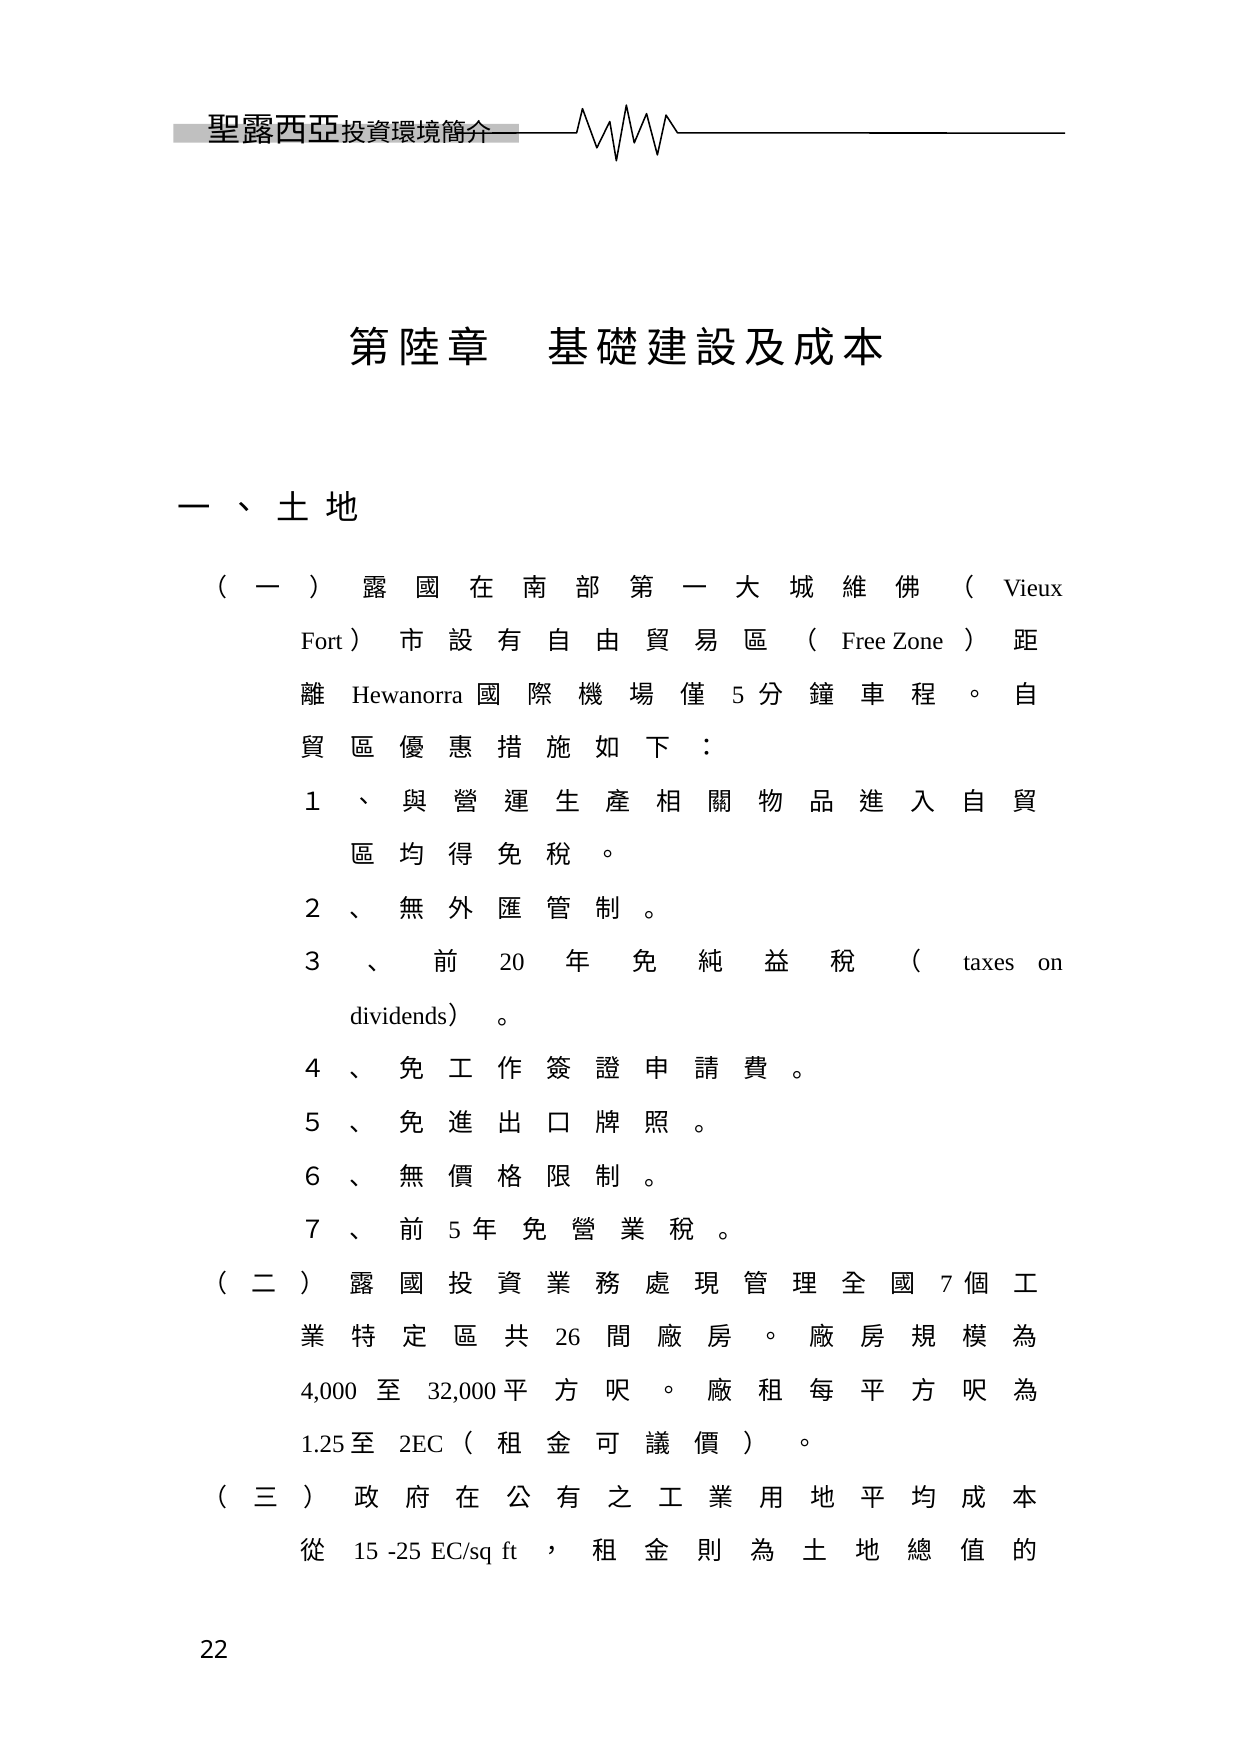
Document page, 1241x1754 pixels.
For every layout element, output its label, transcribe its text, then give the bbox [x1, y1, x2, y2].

text ２、無外匯管制。 [276, 880, 1063, 933]
text ４、免工作簽證申請費。 [276, 1040, 1063, 1094]
text （二）露國投資業務處現管理全國7個工業特定區共26間廠房。廠房規模為4,000至32,000平方呎。廠租每平方呎為1.25至2EC（租金可議價）。 [202, 1254, 1063, 1469]
text （一）露國在南部第一大城維佛（Vieux Fort）市設有自由貿易區（Free Zone）距離Hewanorra國際機場僅5分鐘車程。自貿區優惠措施如下： [202, 558, 1063, 773]
text （三）政府在公有之工業用地平均成本從15 -25 EC/sq ft，租金則為土地總值的 [202, 1469, 1063, 1576]
text １、與營運生產相關物品進入自貿區均得免稅。 [276, 773, 1063, 880]
text 第陸章 基礎建設及成本 [178, 291, 1063, 398]
text 一、土地 [178, 478, 1063, 532]
text ５、免進出口牌照。 [276, 1094, 1063, 1147]
text ７、前5年免營業稅。 [276, 1201, 1063, 1254]
text ６、無價格限制。 [276, 1147, 1063, 1201]
text ３、前20年免純益稅（taxes on dividends）。 [276, 933, 1063, 1040]
